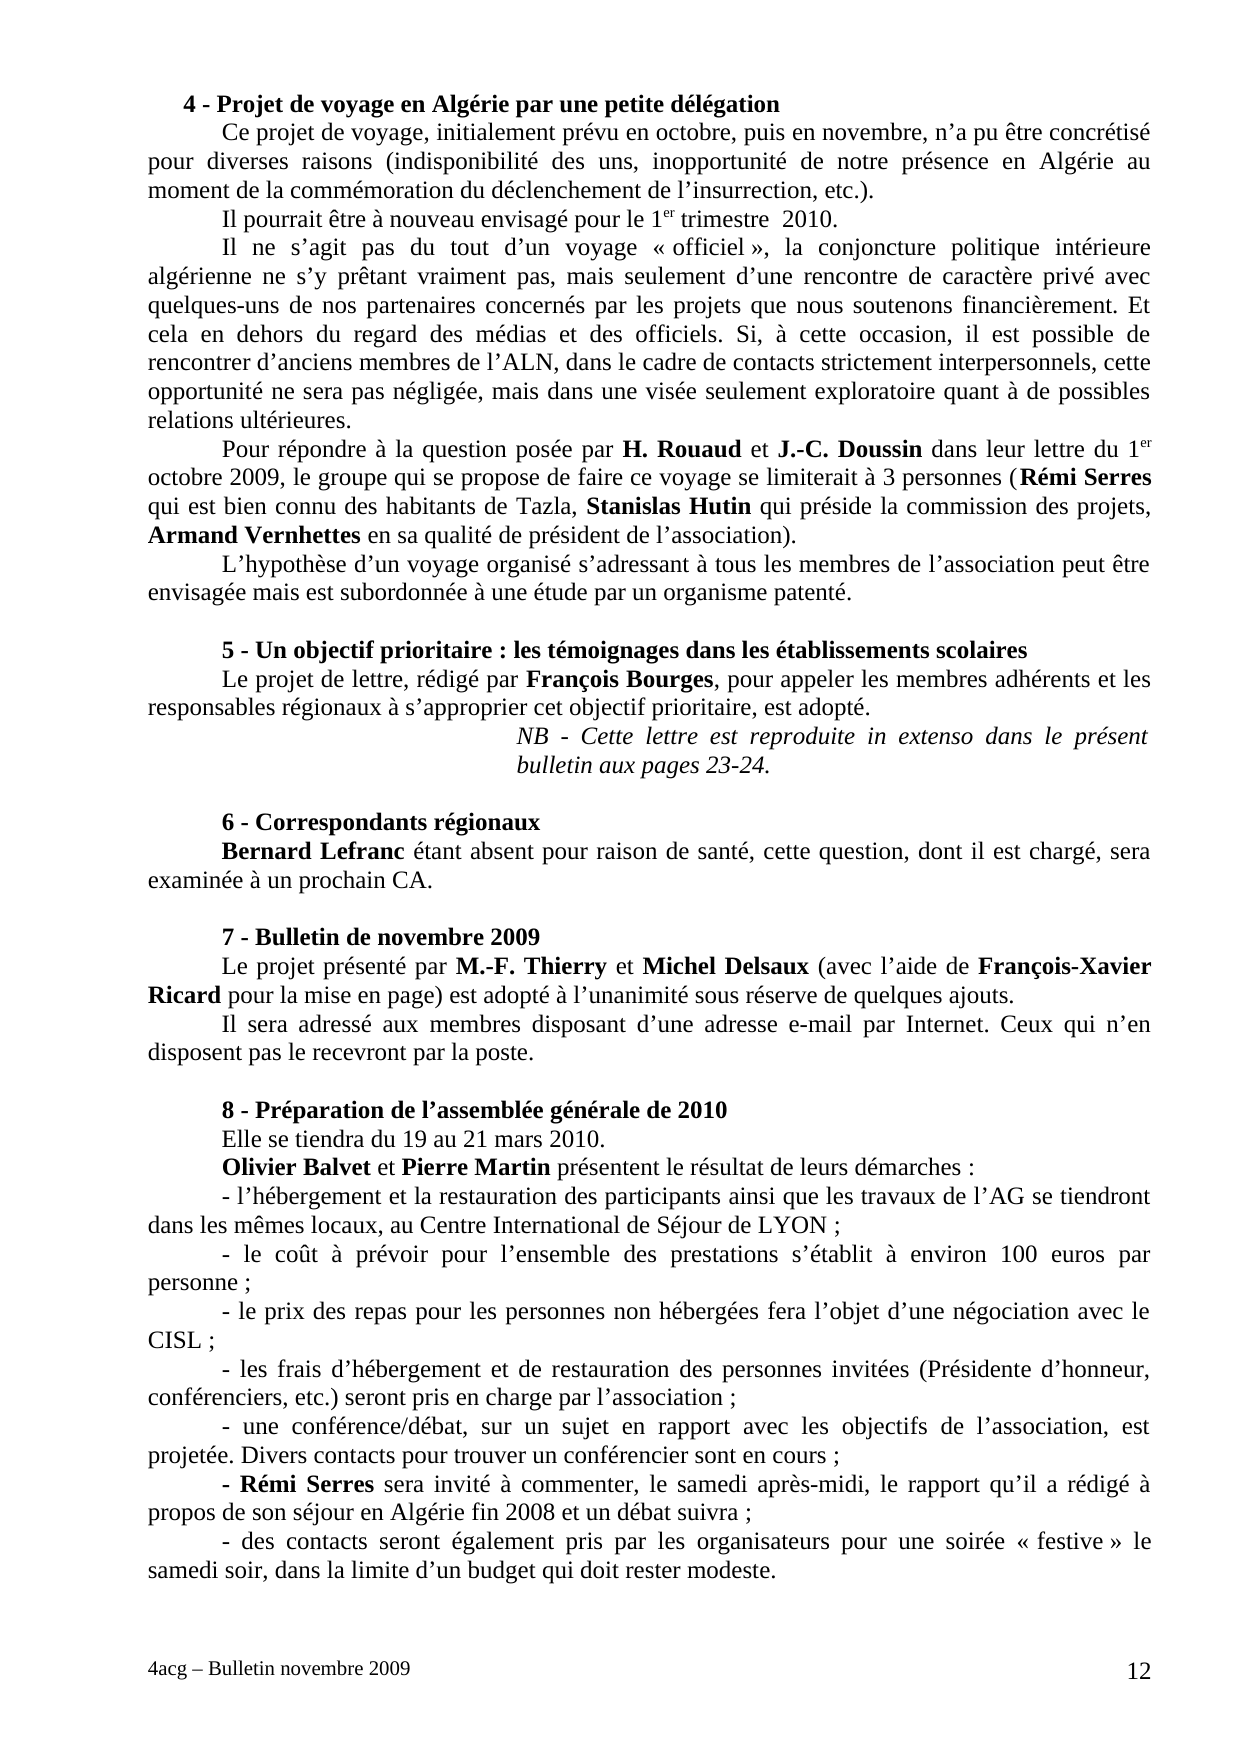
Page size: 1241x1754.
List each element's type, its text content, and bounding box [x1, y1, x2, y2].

text 8 - Préparation de l’assemblée générale de 2010 [148, 1095, 1151, 1124]
text Le projet présenté par M.-F. Thierry et Michel Delsaux (avec l’aide de François-Xavier Ricard pour la mise en page) est adopté à l’unanimité sous réserve de quelques ajouts. [148, 951, 1151, 1009]
text 4 - Projet de voyage en Algérie par une petite délégation [148, 89, 1151, 117]
text - l’hébergement et la restauration des participants ainsi que les travaux de l’AG se tiendront dans les mêmes locaux, au Centre International de Séjour de LYON ; [148, 1181, 1151, 1239]
text - une conférence/débat, sur un sujet en rapport avec les objectifs de l’association, est projetée. Divers contacts pour trouver un conférencier sont en cours ; [148, 1411, 1151, 1469]
text 6 - Correspondants régionaux [148, 807, 1151, 836]
text L’hypothèse d’un voyage organisé s’adressant à tous les membres de l’association peut être envisagée mais est subordonnée à une étude par un organisme patenté. [148, 549, 1151, 606]
text 5 - Un objectif prioritaire : les témoignages dans les établissements scolaires [148, 635, 1151, 664]
text - Rémi Serres sera invité à commenter, le samedi après-midi, le rapport qu’il a rédigé à propos de son séjour en Algérie fin 2008 et un débat suivra ; [148, 1469, 1151, 1526]
text Bernard Lefranc étant absent pour raison de santé, cette question, dont il est chargé, sera examinée à un prochain CA. [148, 836, 1151, 894]
text Olivier Balvet et Pierre Martin présentent le résultat de leurs démarches : [148, 1152, 1151, 1181]
text - des contacts seront également pris par les organisateurs pour une soirée « festive » le samedi soir, dans la limite d’un budget qui doit rester modeste. [148, 1526, 1151, 1584]
text Il ne s’agit pas du tout d’un voyage « officiel », la conjoncture politique intérieure algérienne ne s’y prêtant vraiment pas, mais seulement d’une rencontre de caractère privé avec quelques-uns de nos partenaires concernés par les projets que nous soutenons financièrement. Et cela en dehors du regard des médias et des officiels. Si, à cette occasion, il est possible de rencontrer d’anciens membres de l’ALN, dans le cadre de contacts strictement interpersonnels, cette opportunité ne sera pas négligée, mais dans une visée seulement exploratoire quant à de possibles relations ultérieures. [148, 232, 1151, 434]
text 7 - Bulletin de novembre 2009 [148, 922, 1151, 951]
text Le projet de lettre, rédigé par François Bourges, pour appeler les membres adhérents et les responsables régionaux à s’approprier cet objectif prioritaire, est adopté. [148, 664, 1151, 721]
text Il sera adressé aux membres disposant d’une adresse e-mail par Internet. Ceux qui n’en disposent pas le recevront par la poste. [148, 1009, 1151, 1066]
text - le coût à prévoir pour l’ensemble des prestations s’établit à environ 100 euros par personne ; [148, 1239, 1151, 1296]
text Ce projet de voyage, initialement prévu en octobre, puis en novembre, n’a pu être concrétisé pour diverses raisons (indisponibilité des uns, inopportunité de notre présence en Algérie au moment de la commémoration du déclenchement de l’insurrection, etc.). [148, 117, 1151, 204]
text Elle se tiendra du 19 au 21 mars 2010. [148, 1124, 1151, 1152]
text - les frais d’hébergement et de restauration des personnes invitées (Présidente d’honneur, conférenciers, etc.) seront pris en charge par l’association ; [148, 1354, 1151, 1411]
text Pour répondre à la question posée par H. Rouaud et J.-C. Doussin dans leur lettre du 1er octobre 2009, le groupe qui se propose de faire ce voyage se limiterait à 3 personnes (Rémi Serres qui est bien connu des habitants de Tazla, Stanislas Hutin qui préside la commission des projets, Armand Vernhettes en sa qualité de président de l’association). [148, 434, 1151, 549]
text Il pourrait être à nouveau envisagé pour le 1er trimestre 2010. [148, 204, 1151, 232]
text NB - Cette lettre est reproduite in extenso dans le présent bulletin aux pages 23-24. [516, 721, 1151, 779]
text - le prix des repas pour les personnes non hébergées fera l’objet d’une négociation avec le CISL ; [148, 1296, 1151, 1354]
